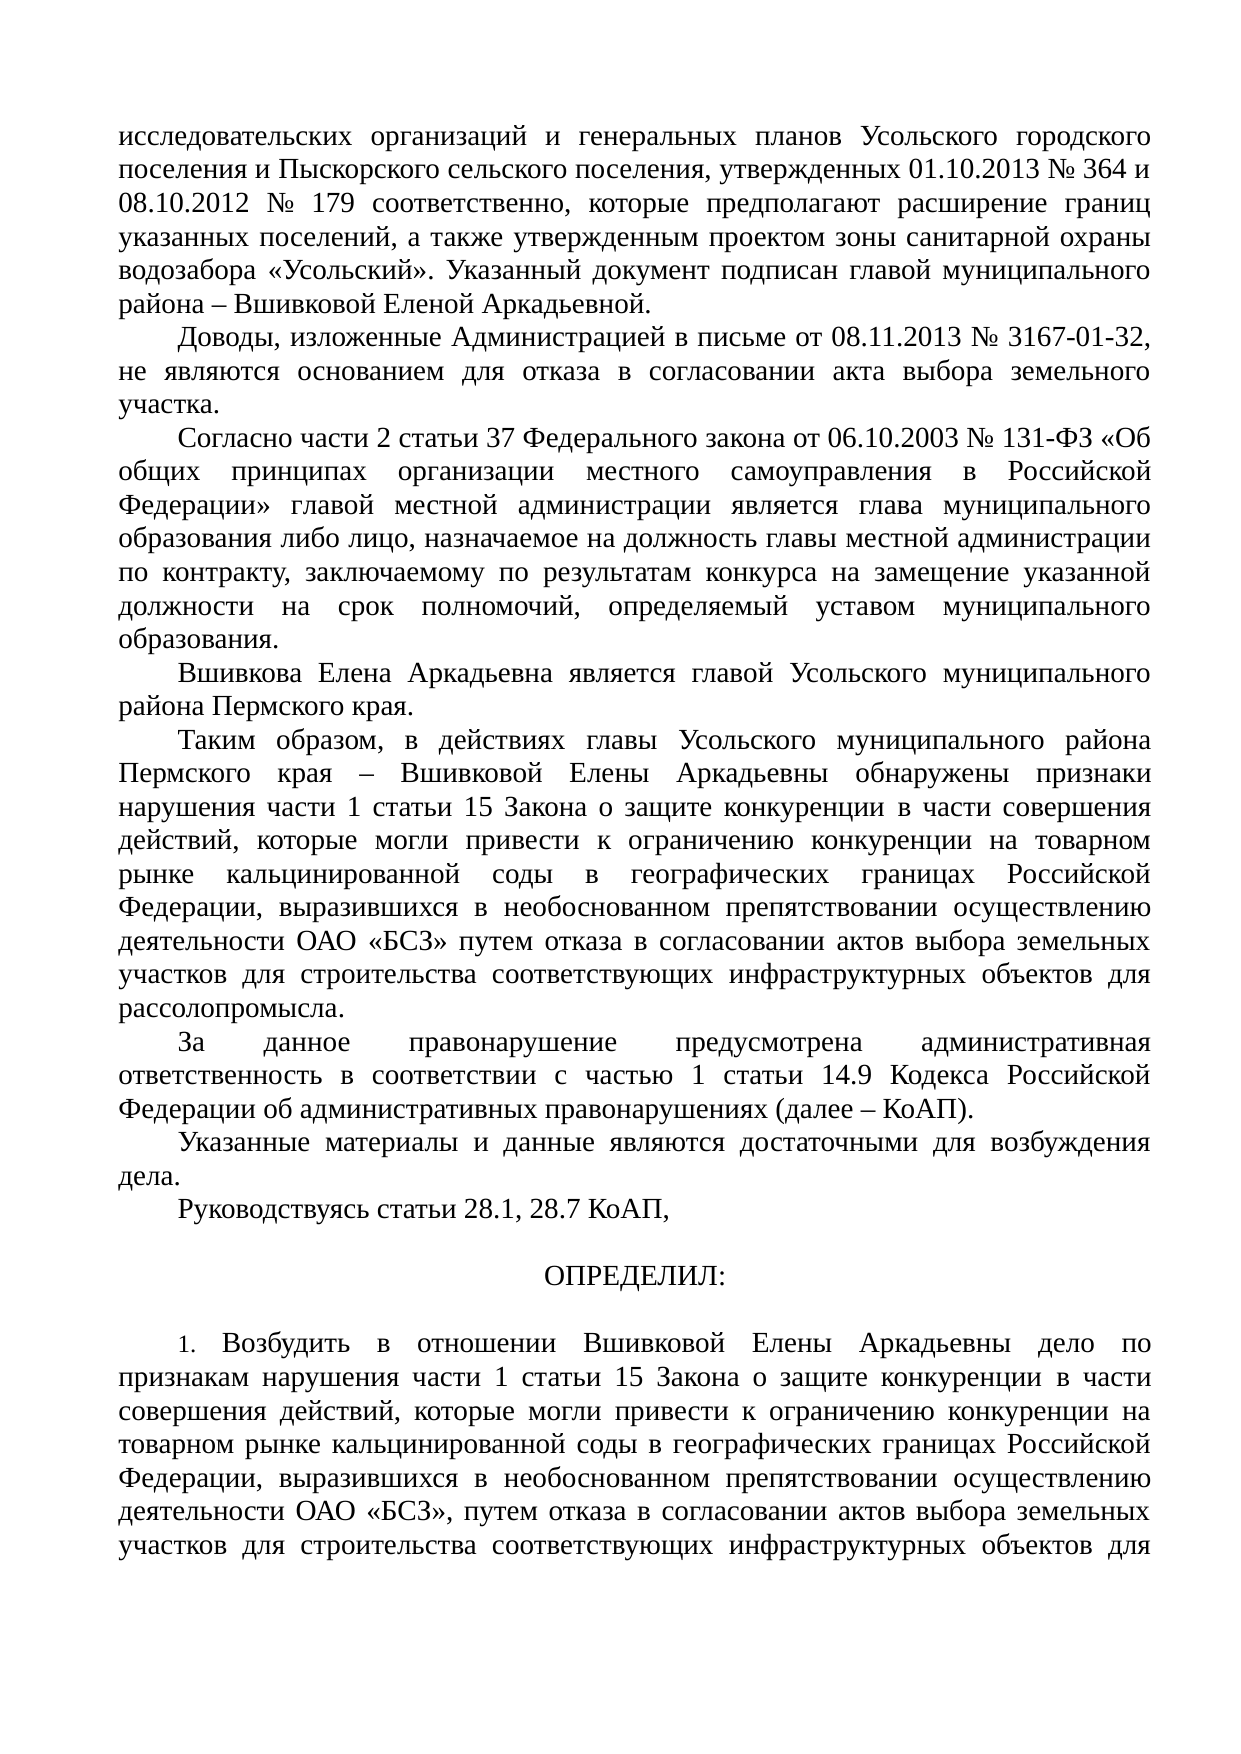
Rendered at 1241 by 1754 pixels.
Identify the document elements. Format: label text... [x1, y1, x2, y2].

text За данное правонарушение предусмотрена административная ответственность в соответствии с частью 1 статьи 14.9 Кодекса Российской Федерации об административных правонарушениях (далее – КоАП). [118, 1024, 1152, 1124]
text Таким образом, в действиях главы Усольского муниципального района Пермского края – Вшивковой Елены Аркадьевны обнаружены признаки нарушения части 1 статьи 15 Закона о защите конкуренции в части совершения действий, которые могли привести к ограничению конкуренции на товарном рынке кальцинированной соды в географических границах Российской Федерации, выразившихся в необоснованном препятствовании осуществлению деятельности ОАО «БСЗ» путем отказа в согласовании актов выбора земельных участков для строительства соответствующих инфраструктурных объектов для рассолопромысла. [118, 722, 1152, 1024]
text Доводы, изложенные Администрацией в письме от 08.11.2013 № 3167-01-32, не являются основанием для отказа в согласовании акта выбора земельного участка. [118, 319, 1152, 420]
text ОПРЕДЕЛИЛ: [118, 1258, 1152, 1292]
text исследовательских организаций и генеральных планов Усольского городского поселения и Пыскорского сельского поселения, утвержденных 01.10.2013 № 364 и 08.10.2012 № 179 соответственно, которые предполагают расширение границ указанных поселений, а также утвержденным проектом зоны санитарной охраны водозабора «Усольский». Указанный документ подписан главой муниципального района – Вшивковой Еленой Аркадьевной. [118, 118, 1152, 319]
text Вшивкова Елена Аркадьевна является главой Усольского муниципального района Пермского края. [118, 655, 1152, 722]
text Указанные материалы и данные являются достаточными для возбуждения дела. [118, 1124, 1152, 1191]
text Руководствуясь статьи 28.1, 28.7 КоАП, [118, 1191, 1152, 1225]
text Согласно части 2 статьи 37 Федерального закона от 06.10.2003 № 131-ФЗ «Об общих принципах организации местного самоуправления в Российской Федерации» главой местной администрации является глава муниципального образования либо лицо, назначаемое на должность главы местной администрации по контракту, заключаемому по результатам конкурса на замещение указанной должности на срок полномочий, определяемый уставом муниципального образования. [118, 420, 1152, 655]
list Возбудить в отношении Вшивковой Елены Аркадьевны дело по признакам нарушения части 1 статьи 15 Закона о защите конкуренции в части совершения действий, которые могли привести к ограничению конкуренции на товарном рынке кальцинированной соды в географических границах Российской Федерации, выразившихся в необоснованном препятствовании осуществлению деятельности ОАО «БСЗ», путем отказа в согласовании актов выбора земельных участков для строительства соответствующих инфраструктурных объектов для рассолопромысла. Ответственность за данное правонарушение предусмотрена частью 1 статьи 14.9 КоАП. [118, 1326, 1152, 1560]
